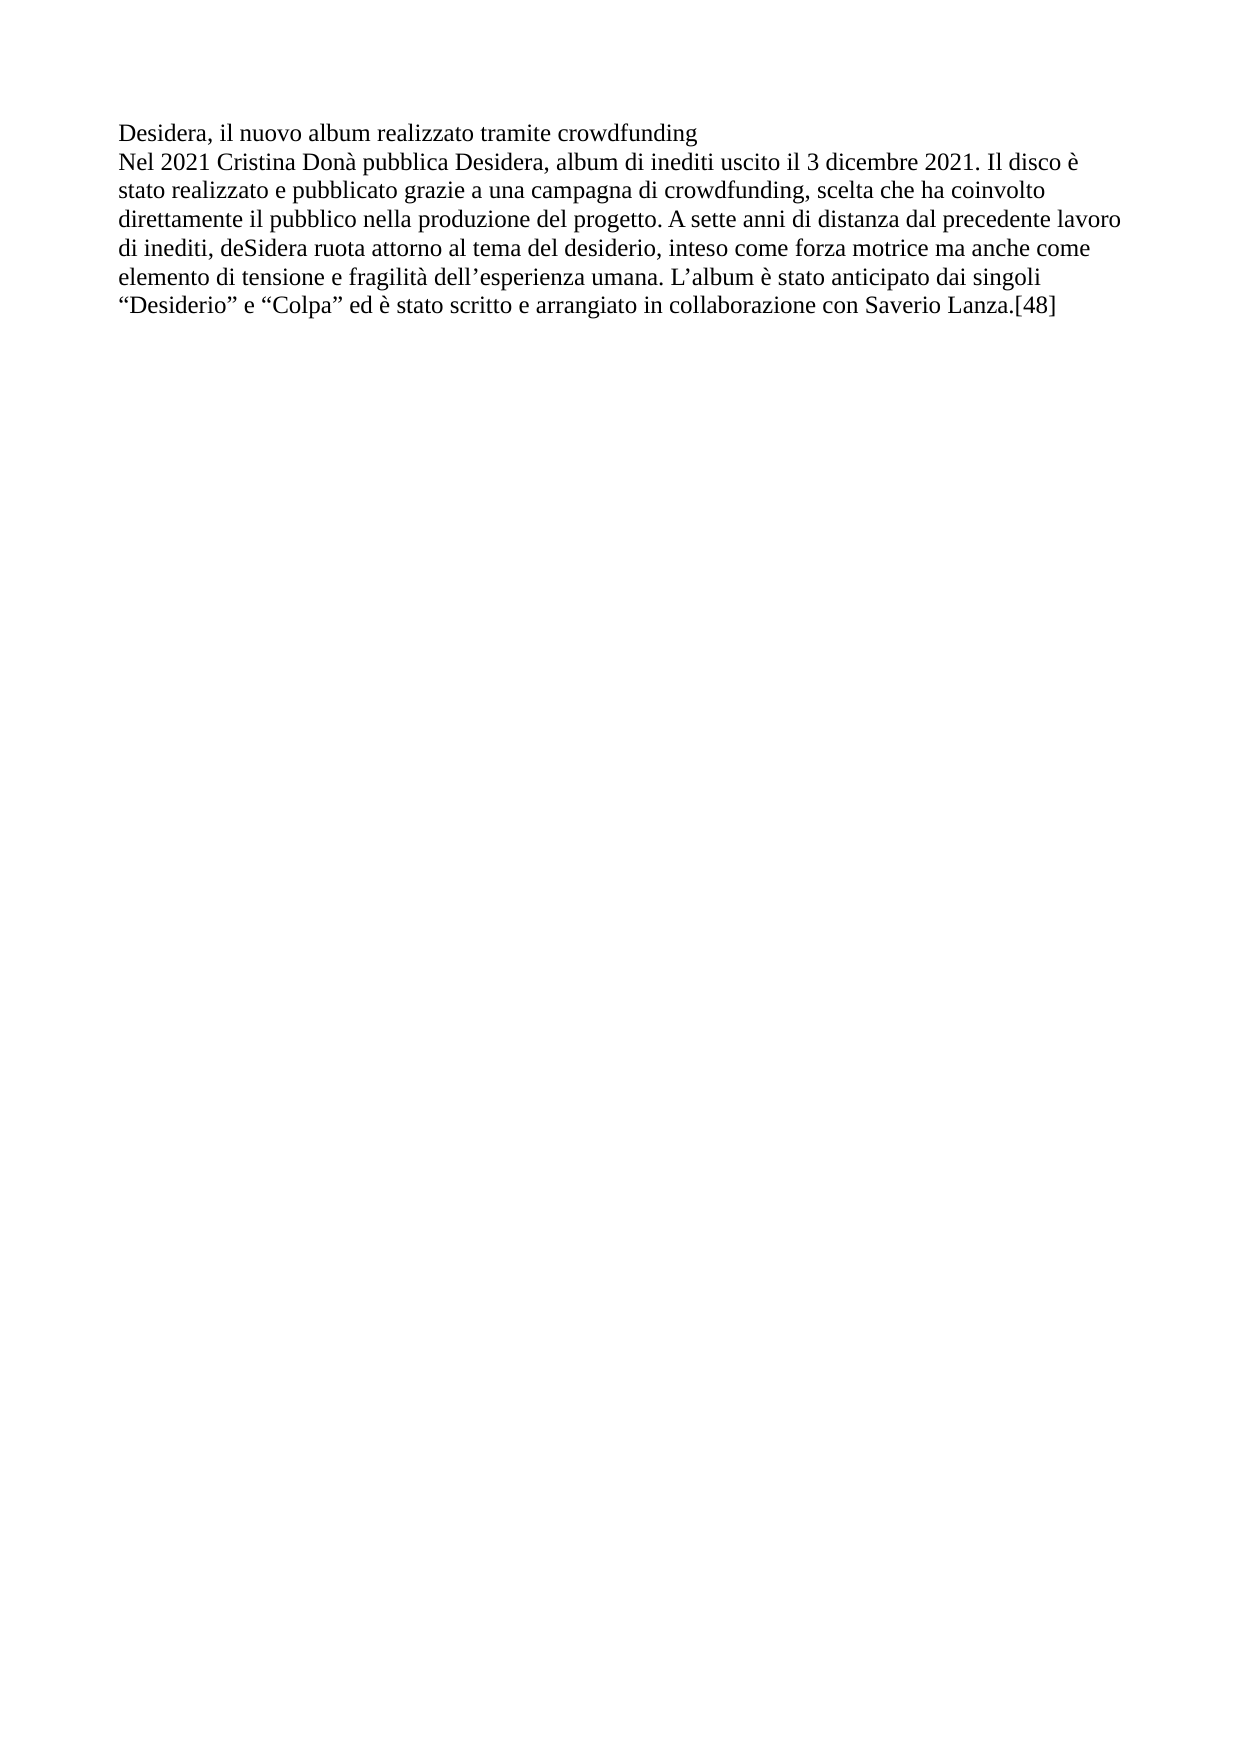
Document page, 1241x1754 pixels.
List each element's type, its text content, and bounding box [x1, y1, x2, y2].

text Nel 2021 Cristina Donà pubblica Desidera, album di inediti uscito il 3 dicembre 2021. Il disco è stato realizzato e pubblicato grazie a una campagna di crowdfunding, scelta che ha coinvolto direttamente il pubblico nella produzione del progetto. A sette anni di distanza dal precedente lavoro di inediti, deSidera ruota attorno al tema del desiderio, inteso come forza motrice ma anche come elemento di tensione e fragilità dell’esperienza umana. L’album è stato anticipato dai singoli “Desiderio” e “Colpa” ed è stato scritto e arrangiato in collaborazione con Saverio Lanza.[48] [118, 147, 1122, 319]
text Desidera, il nuovo album realizzato tramite crowdfunding [118, 118, 1122, 147]
